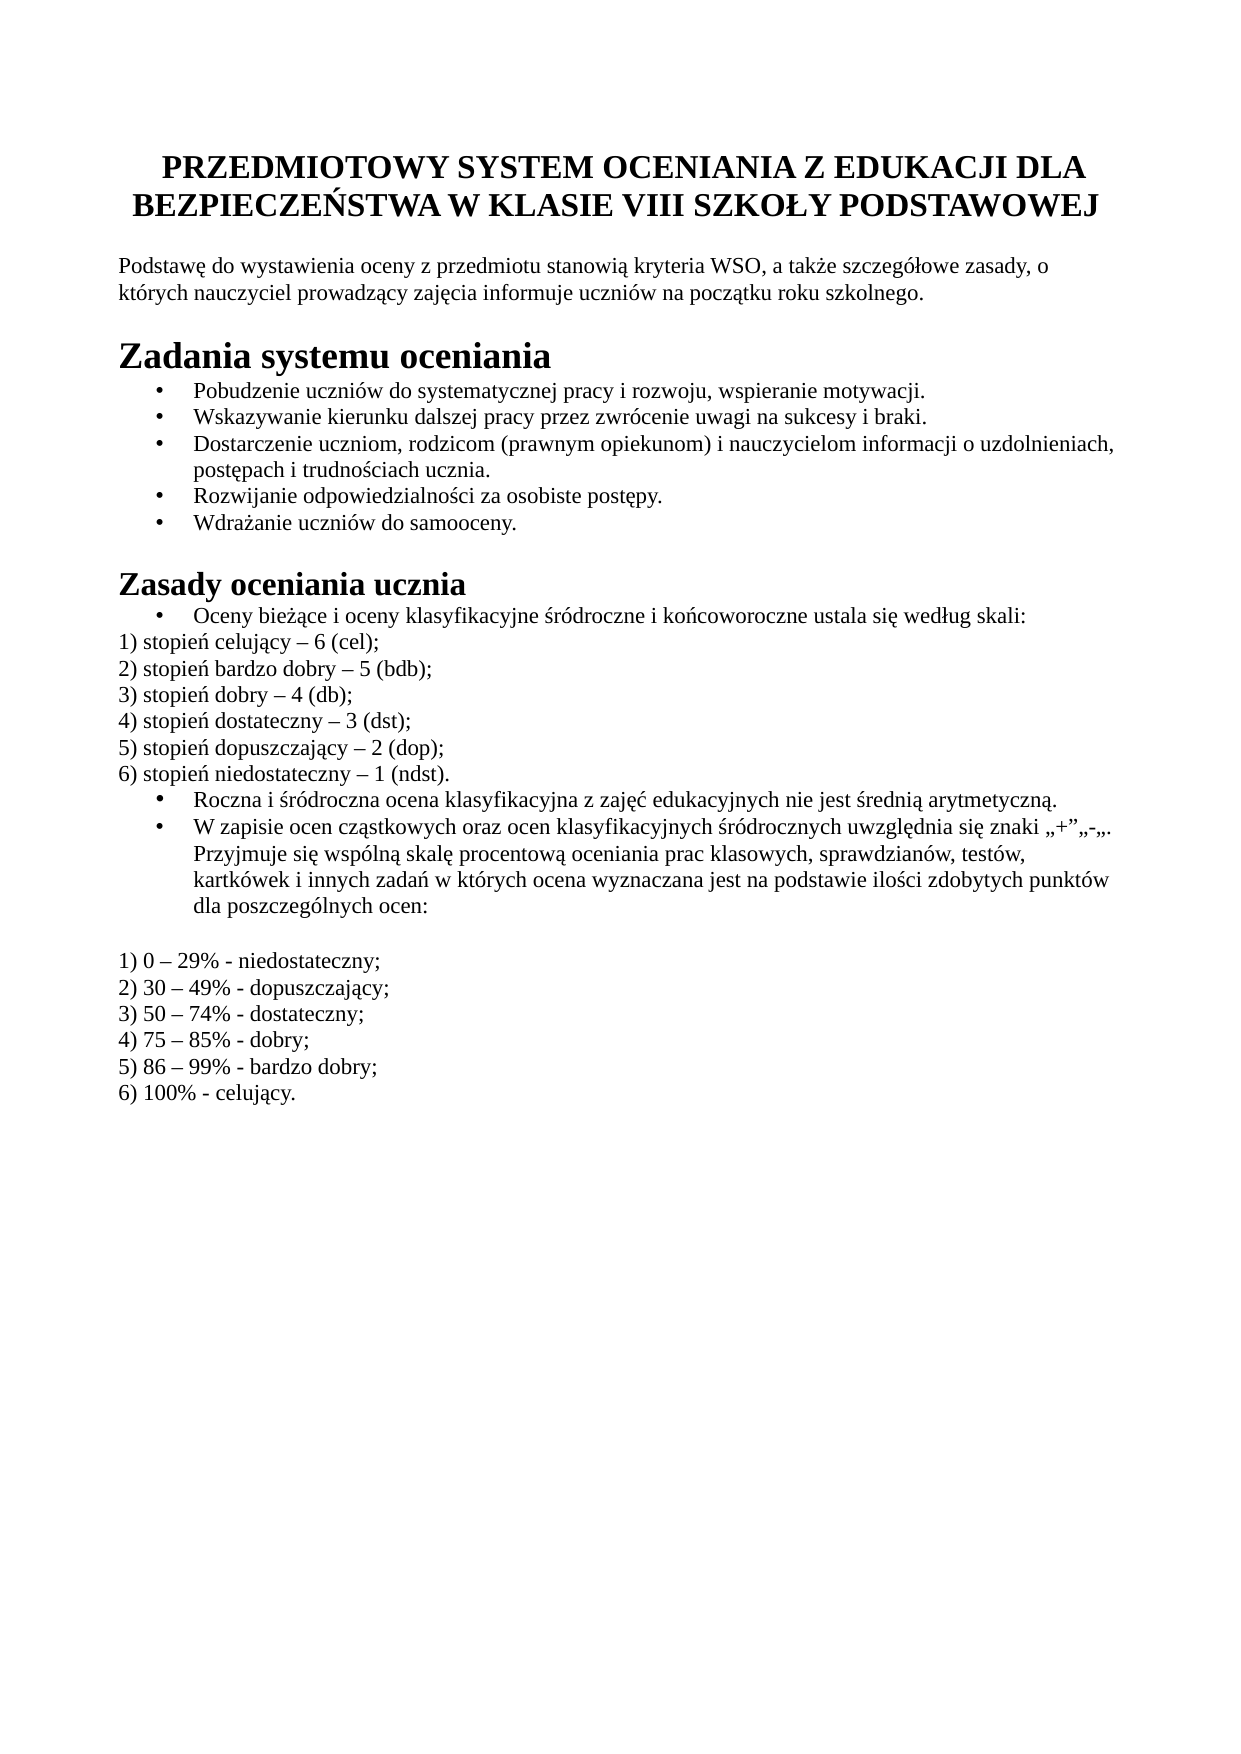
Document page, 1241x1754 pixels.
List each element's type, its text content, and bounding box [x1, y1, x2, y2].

list Roczna i śródroczna ocena klasyfikacyjna z zajęć edukacyjnych nie jest średnią arytmetyczną. [156, 787, 1122, 813]
text 2) stopień bardzo dobry – 5 (bdb); [118, 655, 1122, 681]
list Oceny bieżące i oceny klasyfikacyjne śródroczne i końcoworoczne ustala się według skali: [156, 602, 1122, 628]
text 3) stopień dobry – 4 (db); [118, 681, 1122, 707]
text 2) 30 – 49% - dopuszczający; [118, 974, 1122, 1000]
text 4) 75 – 85% - dobry; [118, 1027, 1122, 1053]
list Rozwijanie odpowiedzialności za osobiste postępy. [156, 482, 1122, 509]
list Pobudzenie uczniów do systematycznej pracy i rozwoju, wspieranie motywacji. [156, 377, 1122, 403]
text 4) stopień dostateczny – 3 (dst); [118, 707, 1122, 734]
text 1) stopień celujący – 6 (cel); [118, 628, 1122, 655]
text 3) 50 – 74% - dostateczny; [118, 1000, 1122, 1027]
text PRZEDMIOTOWY SYSTEM OCENIANIA Z EDUKACJI DLA BEZPIECZEŃSTWA W KLASIE VIII SZKOŁY PODSTAWOWEJ [118, 147, 1122, 223]
text Zadania systemu oceniania [118, 334, 1122, 377]
list Wskazywanie kierunku dalszej pracy przez zwrócenie uwagi na sukcesy i braki. [156, 403, 1122, 429]
text Zasady oceniania ucznia [118, 564, 1122, 602]
list Wdrażanie uczniów do samooceny. [156, 509, 1122, 535]
text 6) stopień niedostateczny – 1 (ndst). [118, 760, 1122, 787]
text 5) stopień dopuszczający – 2 (dop); [118, 734, 1122, 760]
text Podstawę do wystawienia oceny z przedmiotu stanowią kryteria WSO, a także szczegółowe zasady, o których nauczyciel prowadzący zajęcia informuje uczniów na początku roku szkolnego. [118, 252, 1122, 305]
list Dostarczenie uczniom, rodzicom (prawnym opiekunom) i nauczycielom informacji o uzdolnieniach, postępach i trudnościach ucznia. [156, 429, 1122, 482]
text 5) 86 – 99% - bardzo dobry; [118, 1053, 1122, 1079]
list W zapisie ocen cząstkowych oraz ocen klasyfikacyjnych śródrocznych uwzględnia się znaki „+”„-„. Przyjmuje się wspólną skalę procentową oceniania prac klasowych, sprawdzianów, testów, kartkówek i innych zadań w których ocena wyznaczana jest na podstawie ilości zdobytych punktów dla poszczególnych ocen: [156, 813, 1122, 919]
text 1) 0 – 29% - niedostateczny; [118, 947, 1122, 974]
text 6) 100% - celujący. [118, 1079, 1122, 1106]
